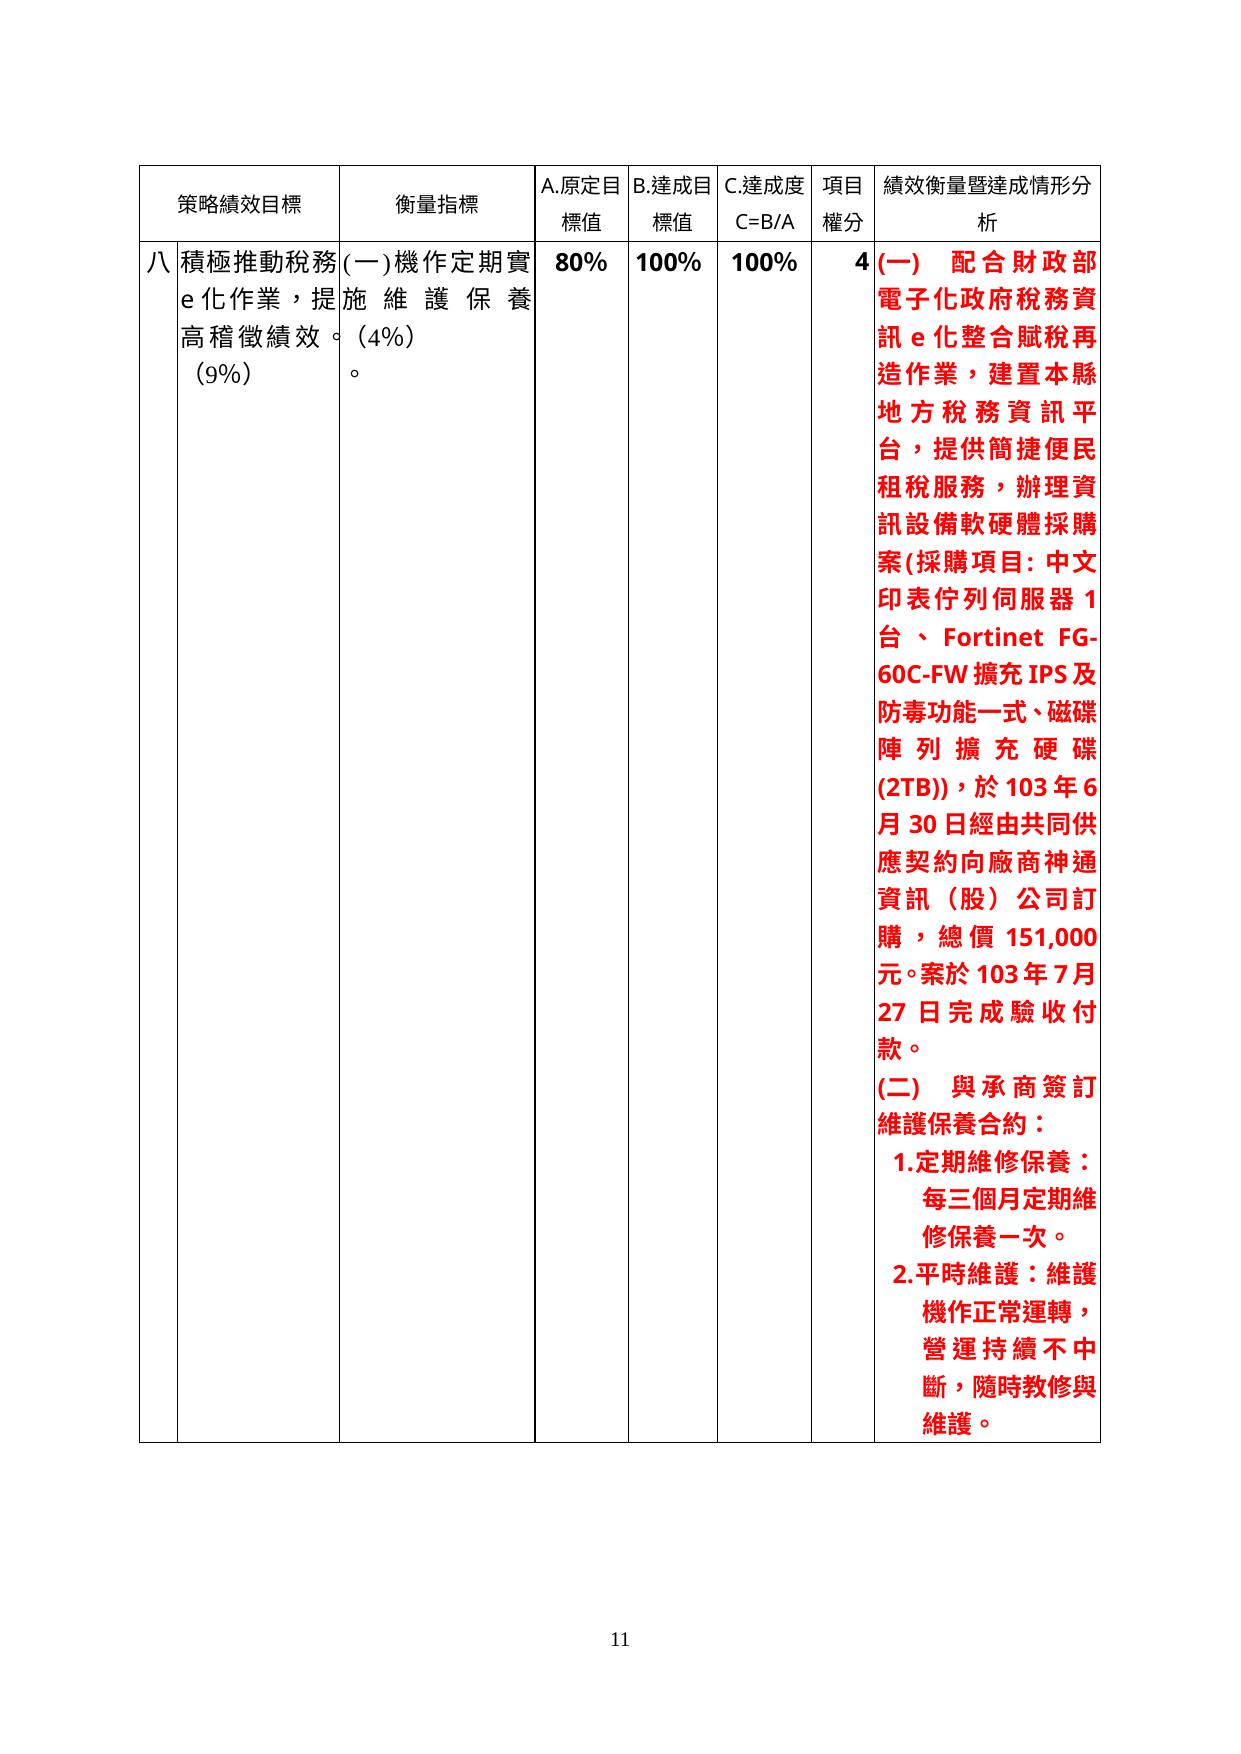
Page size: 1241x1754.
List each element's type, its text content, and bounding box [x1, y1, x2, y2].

table_cell 配合財政部電子化政府稅務資訊e化整合賦稅再造作業，建置本縣地方稅務資訊平台，提供簡捷便民租稅服務，辦理資訊設備軟硬體採購案(採購項目: 中文印表佇列伺服器1台、Fortinet FG-60C-FW擴充IPS及防毒功能一式、磁碟陣列擴充硬碟(2TB))，於103年6月30日經由共同供應契約向廠商神通資訊（股）公司訂購，總價151,000元。案於103年7月27日完成驗收付款。 與承商簽訂維護保養合約： 1.定期維修保養：每三個月定期維修保養ㄧ次。 2.平時維護：維護機作正常運轉，營運持續不中斷，隨時教修與維護。 [875, 242, 1100, 1442]
table_cell 100％ [629, 242, 717, 1442]
table_header A.原定目標值 [536, 166, 628, 241]
table_cell 4 [812, 242, 874, 1442]
table_cell 八 [140, 242, 177, 1442]
table_header C.達成度C=B/A [718, 166, 811, 241]
table_cell (一)機作定期實施維護保養（4％） 。 [340, 242, 534, 1442]
table_cell 積極推動稅務e化作業，提高稽徵績效。（9％） [178, 242, 339, 1442]
table_header 項目權分 [812, 166, 874, 241]
table_cell 80％ [536, 242, 628, 1442]
table_cell 100％ [718, 242, 811, 1442]
table_header 衡量指標 [340, 166, 534, 241]
table_header 績效衡量暨達成情形分析 [875, 166, 1100, 241]
table_header B.達成目標值 [629, 166, 717, 241]
table_header 策略績效目標 [140, 166, 339, 241]
